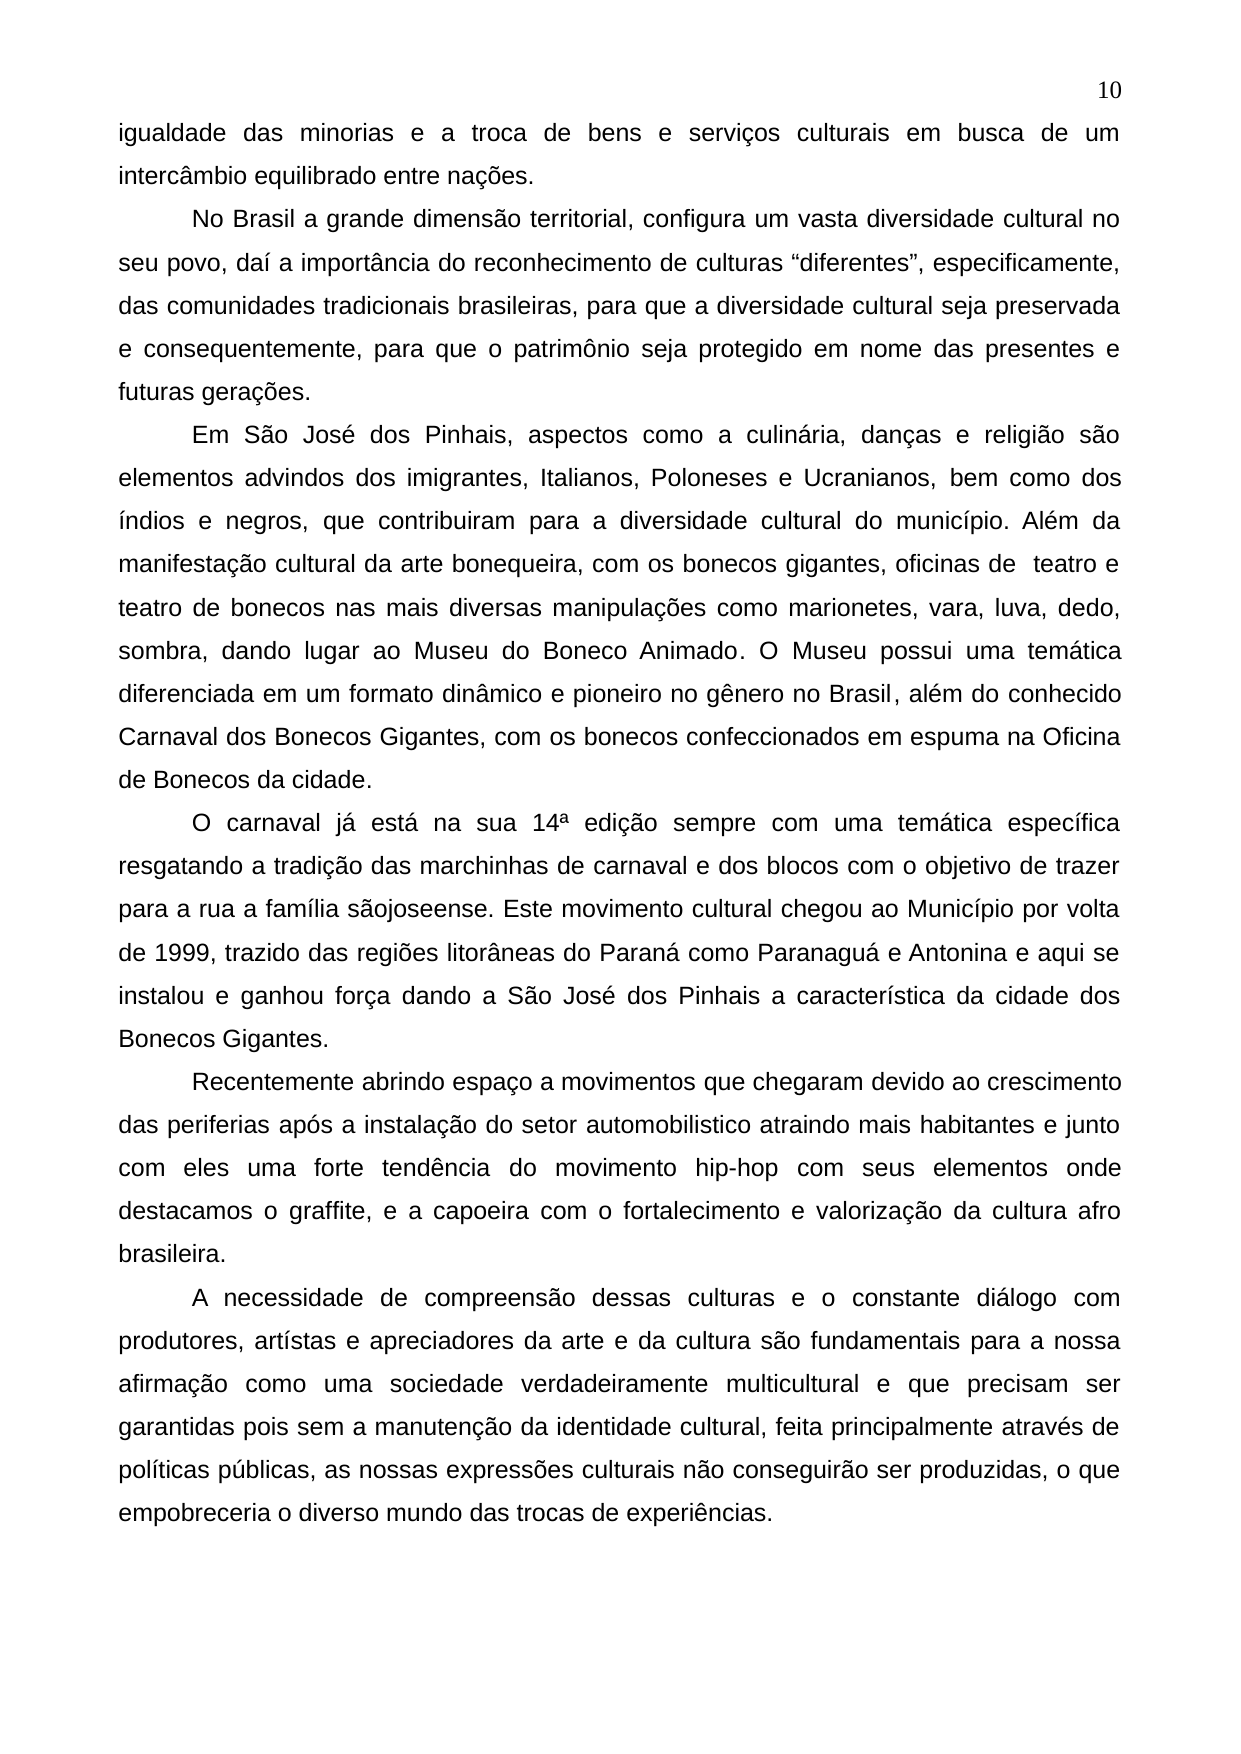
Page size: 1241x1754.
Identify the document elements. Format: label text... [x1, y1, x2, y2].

text Em São José dos Pinhais, aspectos como a culinária, danças e religião são elementos advindos dos imigrantes, Italianos, Poloneses e Ucranianos, bem como dos índios e negros, que contribuiram para a diversidade cultural do município. Além da manifestação cultural da arte bonequeira, com os bonecos gigantes, oficinas de teatro e teatro de bonecos nas mais diversas manipulações como marionetes, vara, luva, dedo, sombra, dando lugar ao Museu do Boneco Animado. O Museu possui uma temática diferenciada em um formato dinâmico e pioneiro no gênero no Brasil, além do conhecido Carnaval dos Bonecos Gigantes, com os bonecos confeccionados em espuma na Oficina de Bonecos da cidade. [118, 420, 1122, 794]
text A necessidade de compreensão dessas culturas e o constante diálogo com produtores, artístas e apreciadores da arte e da cultura são fundamentais para a nossa afirmação como uma sociedade verdadeiramente multicultural e que precisam ser garantidas pois sem a manutenção da identidade cultural, feita principalmente através de políticas públicas, as nossas expressões culturais não conseguirão ser produzidas, o que empobreceria o diverso mundo das trocas de experiências. [118, 1282, 1122, 1527]
text Recentemente abrindo espaço a movimentos que chegaram devido ao crescimento das periferias após a instalação do setor automobilistico atraindo mais habitantes e junto com eles uma forte tendência do movimento hip-hop com seus elementos onde destacamos o graffite, e a capoeira com o fortalecimento e valorização da cultura afro brasileira. [118, 1067, 1122, 1268]
text No Brasil a grande dimensão territorial, configura um vasta diversidade cultural no seu povo, daí a importância do reconhecimento de culturas “diferentes”, especificamente, das comunidades tradicionais brasileiras, para que a diversidade cultural seja preservada e consequentemente, para que o patrimônio seja protegido em nome das presentes e futuras gerações. [118, 204, 1122, 406]
text O carnaval já está na sua 14ª edição sempre com uma temática específica resgatando a tradição das marchinhas de carnaval e dos blocos com o objetivo de trazer para a rua a família sãojoseense. Este movimento cultural chegou ao Município por volta de 1999, trazido das regiões litorâneas do Paraná como Paranaguá e Antonina e aqui se instalou e ganhou força dando a São José dos Pinhais a característica da cidade dos Bonecos Gigantes. [118, 808, 1122, 1052]
text igualdade das minorias e a troca de bens e serviços culturais em busca de um intercâmbio equilibrado entre nações. [118, 118, 1122, 190]
